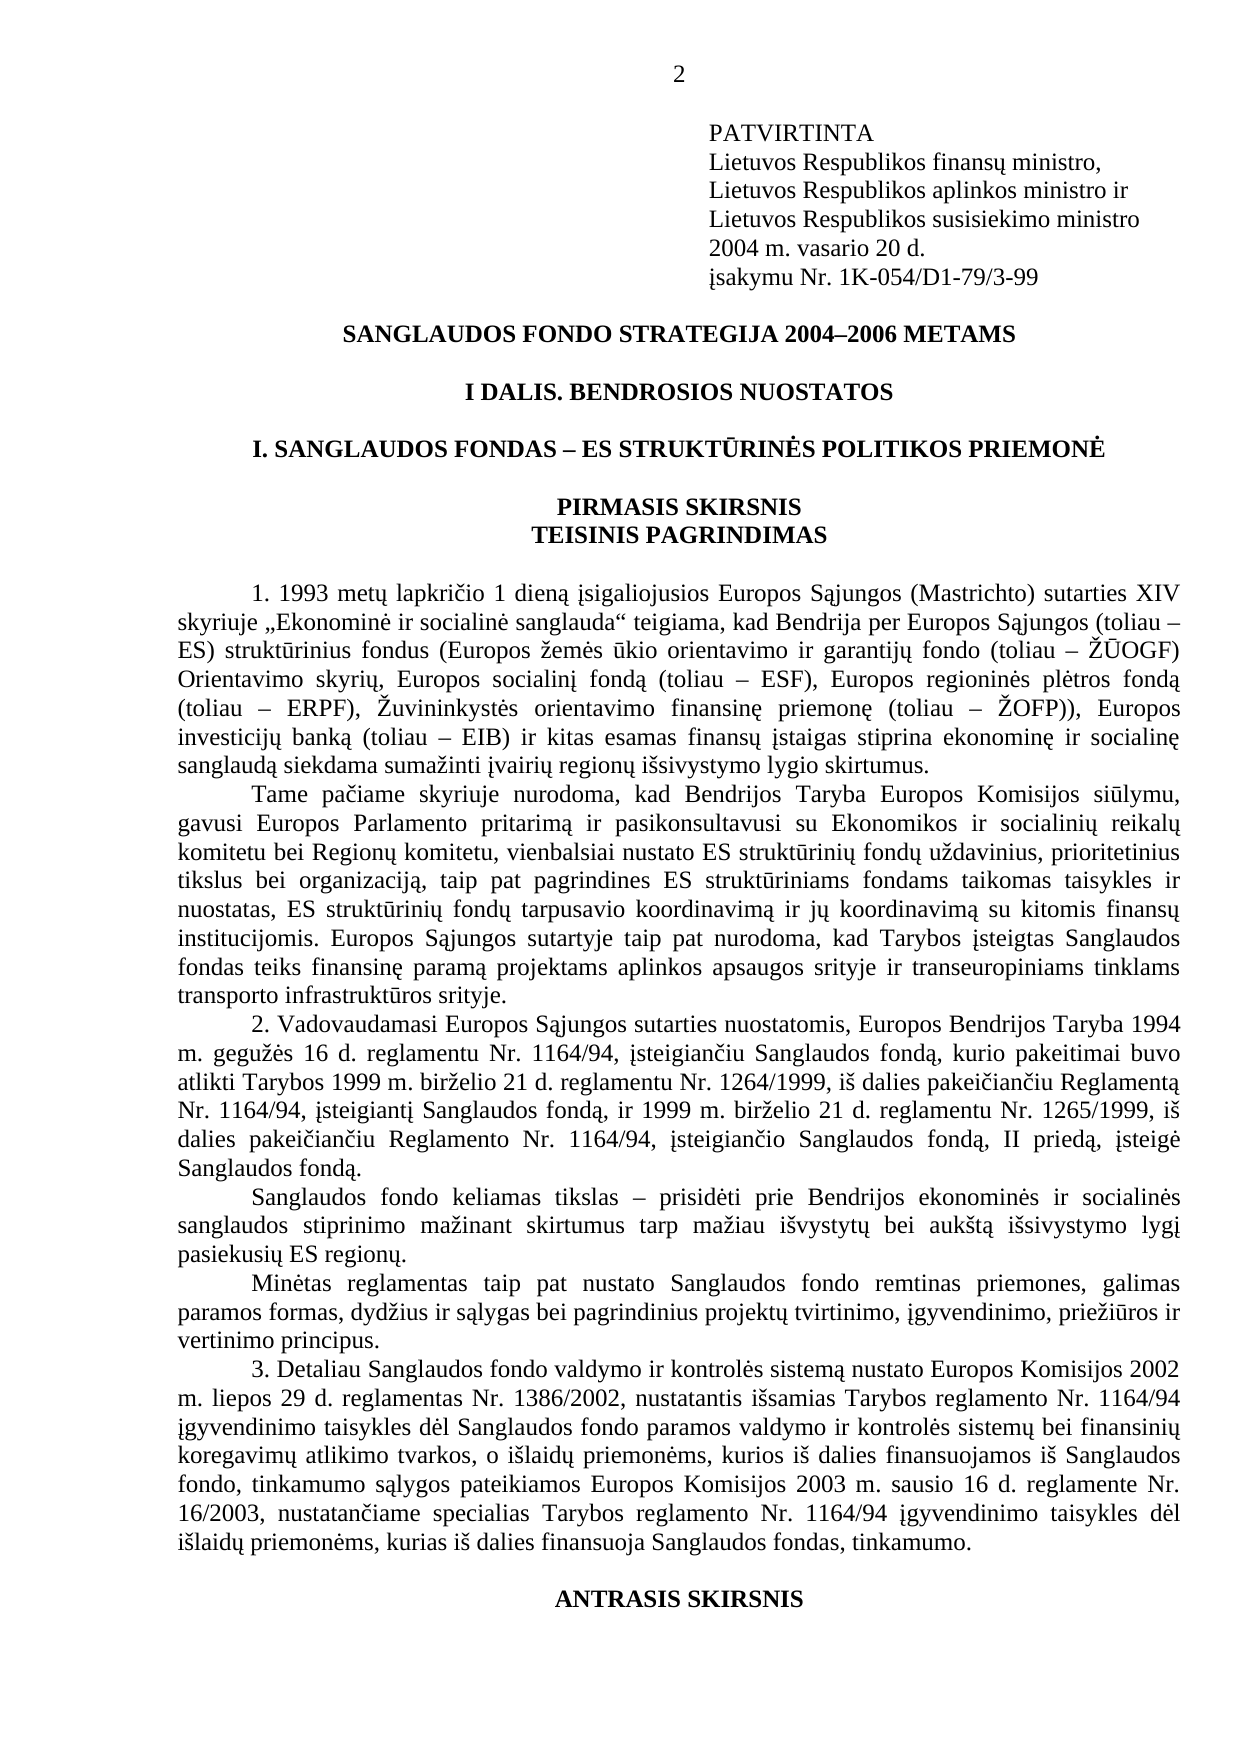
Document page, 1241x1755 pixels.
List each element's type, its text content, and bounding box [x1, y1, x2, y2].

text Lietuvos Respublikos aplinkos ministro ir [177, 176, 1181, 204]
text Tame pačiame skyriuje nurodoma, kad Bendrijos Taryba Europos Komisijos siūlymu, gavusi Europos Parlamento pritarimą ir pasikonsultavusi su Ekonomikos ir socialinių reikalų komitetu bei Regionų komitetu, vienbalsiai nustato ES struktūrinių fondų uždavinius, prioritetinius tikslus bei organizaciją, taip pat pagrindines ES struktūriniams fondams taikomas taisykles ir nuostatas, ES struktūrinių fondų tarpusavio koordinavimą ir jų koordinavimą su kitomis finansų institucijomis. Europos Sąjungos sutartyje taip pat nurodoma, kad Tarybos įsteigtas Sanglaudos fondas teiks finansinę paramą projektams aplinkos apsaugos srityje ir transeuropiniams tinklams transporto infrastruktūros srityje. [177, 779, 1181, 1009]
text 2. Vadovaudamasi Europos Sąjungos sutarties nuostatomis, Europos Bendrijos Taryba 1994 m. gegužės 16 d. reglamentu Nr. 1164/94, įsteigiančiu Sanglaudos fondą, kurio pakeitimai buvo atlikti Tarybos 1999 m. birželio 21 d. reglamentu Nr. 1264/1999, iš dalies pakeičiančiu Reglamentą Nr. 1164/94, įsteigiantį Sanglaudos fondą, ir 1999 m. birželio 21 d. reglamentu Nr. 1265/1999, iš dalies pakeičiančiu Reglamento Nr. 1164/94, įsteigiančio Sanglaudos fondą, II priedą, įsteigė Sanglaudos fondą. [177, 1009, 1181, 1182]
text 3. Detaliau Sanglaudos fondo valdymo ir kontrolės sistemą nustato Europos Komisijos 2002 m. liepos 29 d. reglamentas Nr. 1386/2002, nustatantis išsamias Tarybos reglamento Nr. 1164/94 įgyvendinimo taisykles dėl Sanglaudos fondo paramos valdymo ir kontrolės sistemų bei finansinių koregavimų atlikimo tvarkos, o išlaidų priemonėms, kurios iš dalies finansuojamos iš Sanglaudos fondo, tinkamumo sąlygos pateikiamos Europos Komisijos 2003 m. sausio 16 d. reglamente Nr. 16/2003, nustatančiame specialias Tarybos reglamento Nr. 1164/94 įgyvendinimo taisykles dėl išlaidų priemonėms, kurias iš dalies finansuoja Sanglaudos fondas, tinkamumo. [177, 1354, 1181, 1556]
text 2004 m. vasario 20 d. [177, 233, 1181, 262]
text SANGLAUDOS FONDO STRATEGIJA 2004–2006 METAMS [177, 319, 1181, 348]
text Lietuvos Respublikos finansų ministro, [177, 147, 1181, 176]
text Lietuvos Respublikos susisiekimo ministro [177, 204, 1181, 233]
text ANTRASIS SKIRSNIS [177, 1584, 1181, 1613]
text I. SANGLAUDOS FONDAS – ES STRUKTŪRINĖS POLITIKOS PRIEMONĖ [177, 434, 1181, 463]
text Sanglaudos fondo keliamas tikslas – prisidėti prie Bendrijos ekonominės ir socialinės sanglaudos stiprinimo mažinant skirtumus tarp mažiau išvystytų bei aukštą išsivystymo lygį pasiekusių ES regionų. [177, 1182, 1181, 1268]
text PIRMASIS SKIRSNIS [177, 492, 1181, 521]
text 1. 1993 metų lapkričio 1 dieną įsigaliojusios Europos Sąjungos (Mastrichto) sutarties XIV skyriuje „Ekonominė ir socialinė sanglauda“ teigiama, kad Bendrija per Europos Sąjungos (toliau – ES) struktūrinius fondus (Europos žemės ūkio orientavimo ir garantijų fondo (toliau – ŽŪOGF) Orientavimo skyrių, Europos socialinį fondą (toliau – ESF), Europos regioninės plėtros fondą (toliau – ERPF), Žuvininkystės orientavimo finansinę priemonę (toliau – ŽOFP)), Europos investicijų banką (toliau – EIB) ir kitas esamas finansų įstaigas stiprina ekonominę ir socialinę sanglaudą siekdama sumažinti įvairių regionų išsivystymo lygio skirtumus. [177, 578, 1181, 779]
text Minėtas reglamentas taip pat nustato Sanglaudos fondo remtinas priemones, galimas paramos formas, dydžius ir sąlygas bei pagrindinius projektų tvirtinimo, įgyvendinimo, priežiūros ir vertinimo principus. [177, 1268, 1181, 1354]
text PATVIRTINTA [177, 118, 1181, 147]
text įsakymu Nr. 1K-054/D1-79/3-99 [177, 262, 1181, 291]
text TEISINIS PAGRINDIMAS [177, 521, 1181, 549]
text I DALIS. BENDROSIOS NUOSTATOS [177, 377, 1181, 406]
